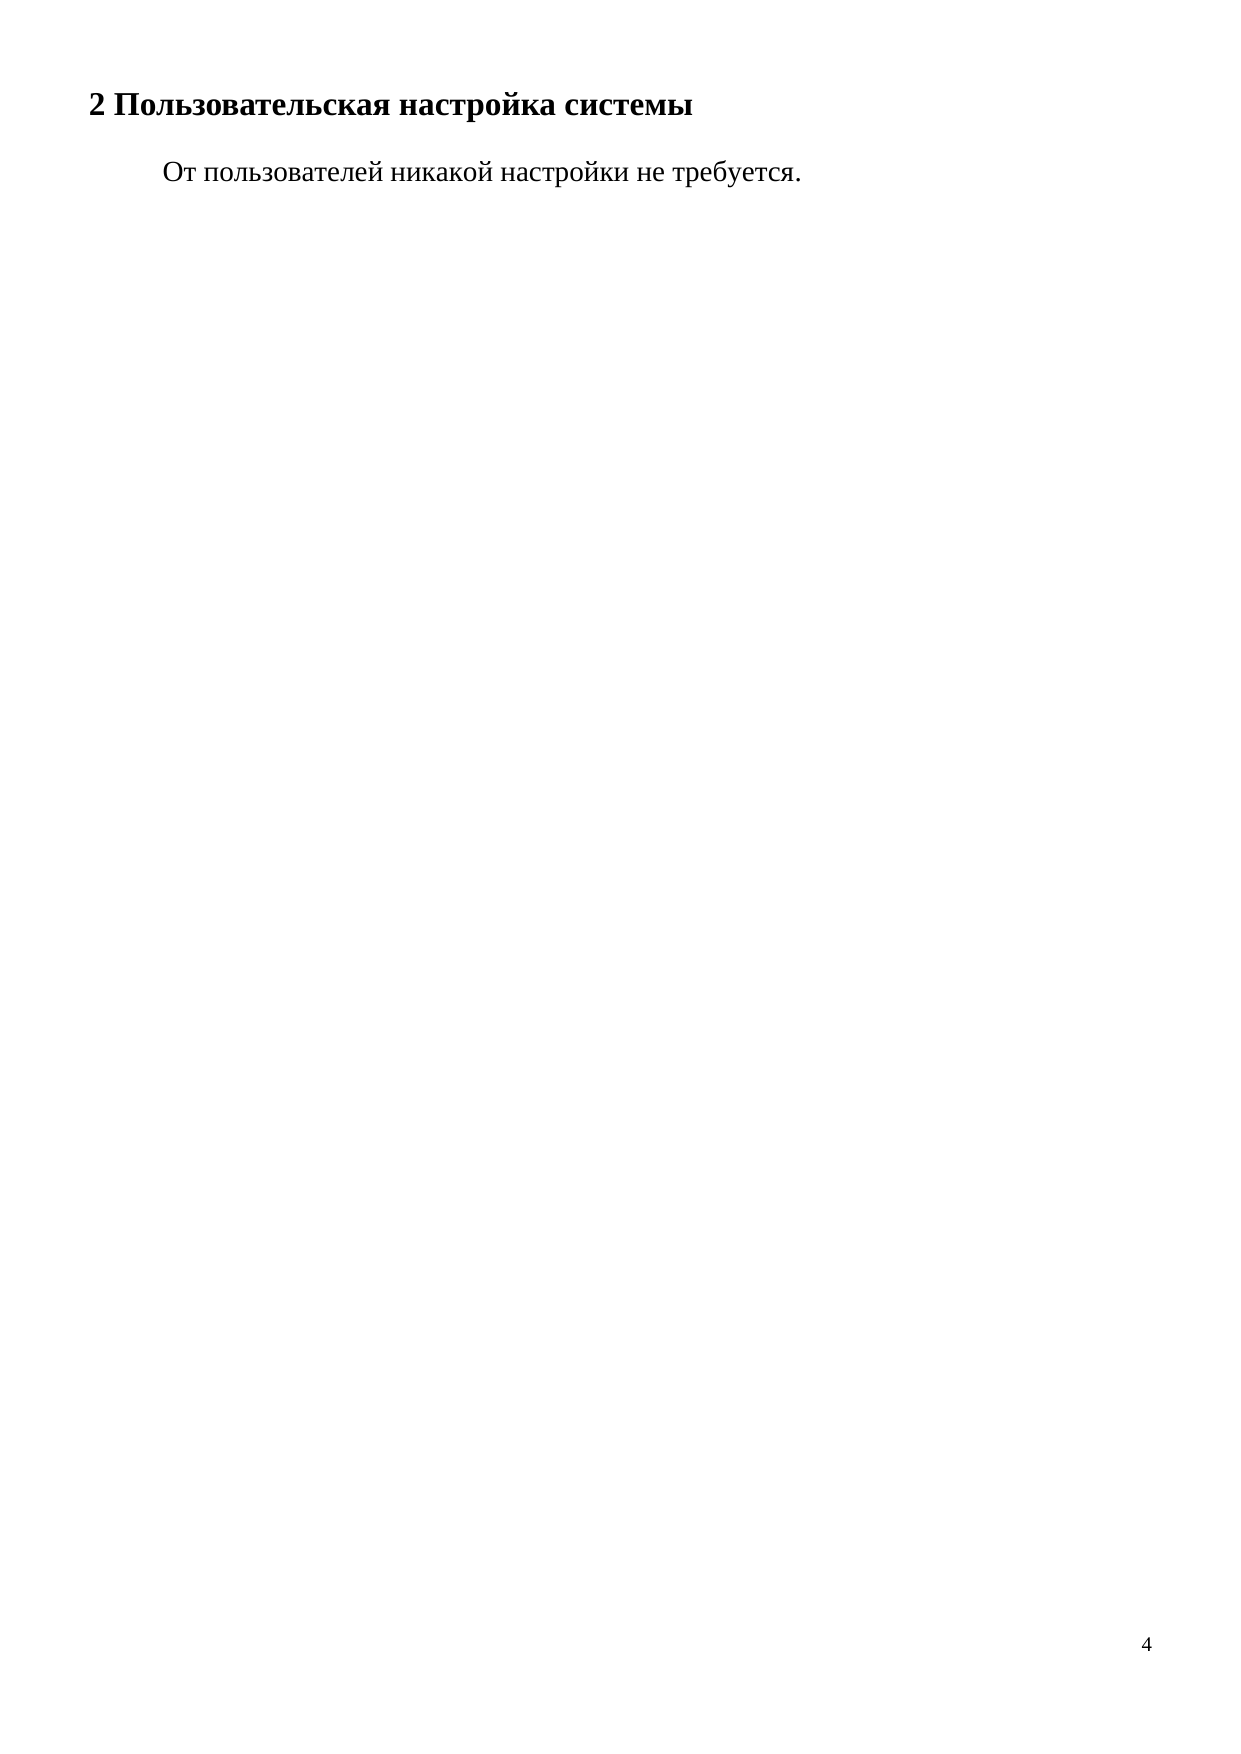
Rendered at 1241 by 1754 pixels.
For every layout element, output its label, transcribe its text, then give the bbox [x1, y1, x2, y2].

text От пользователей никакой настройки не требуется. [89, 154, 1152, 188]
subtitle Пользовательская настройка системы [89, 84, 1152, 122]
